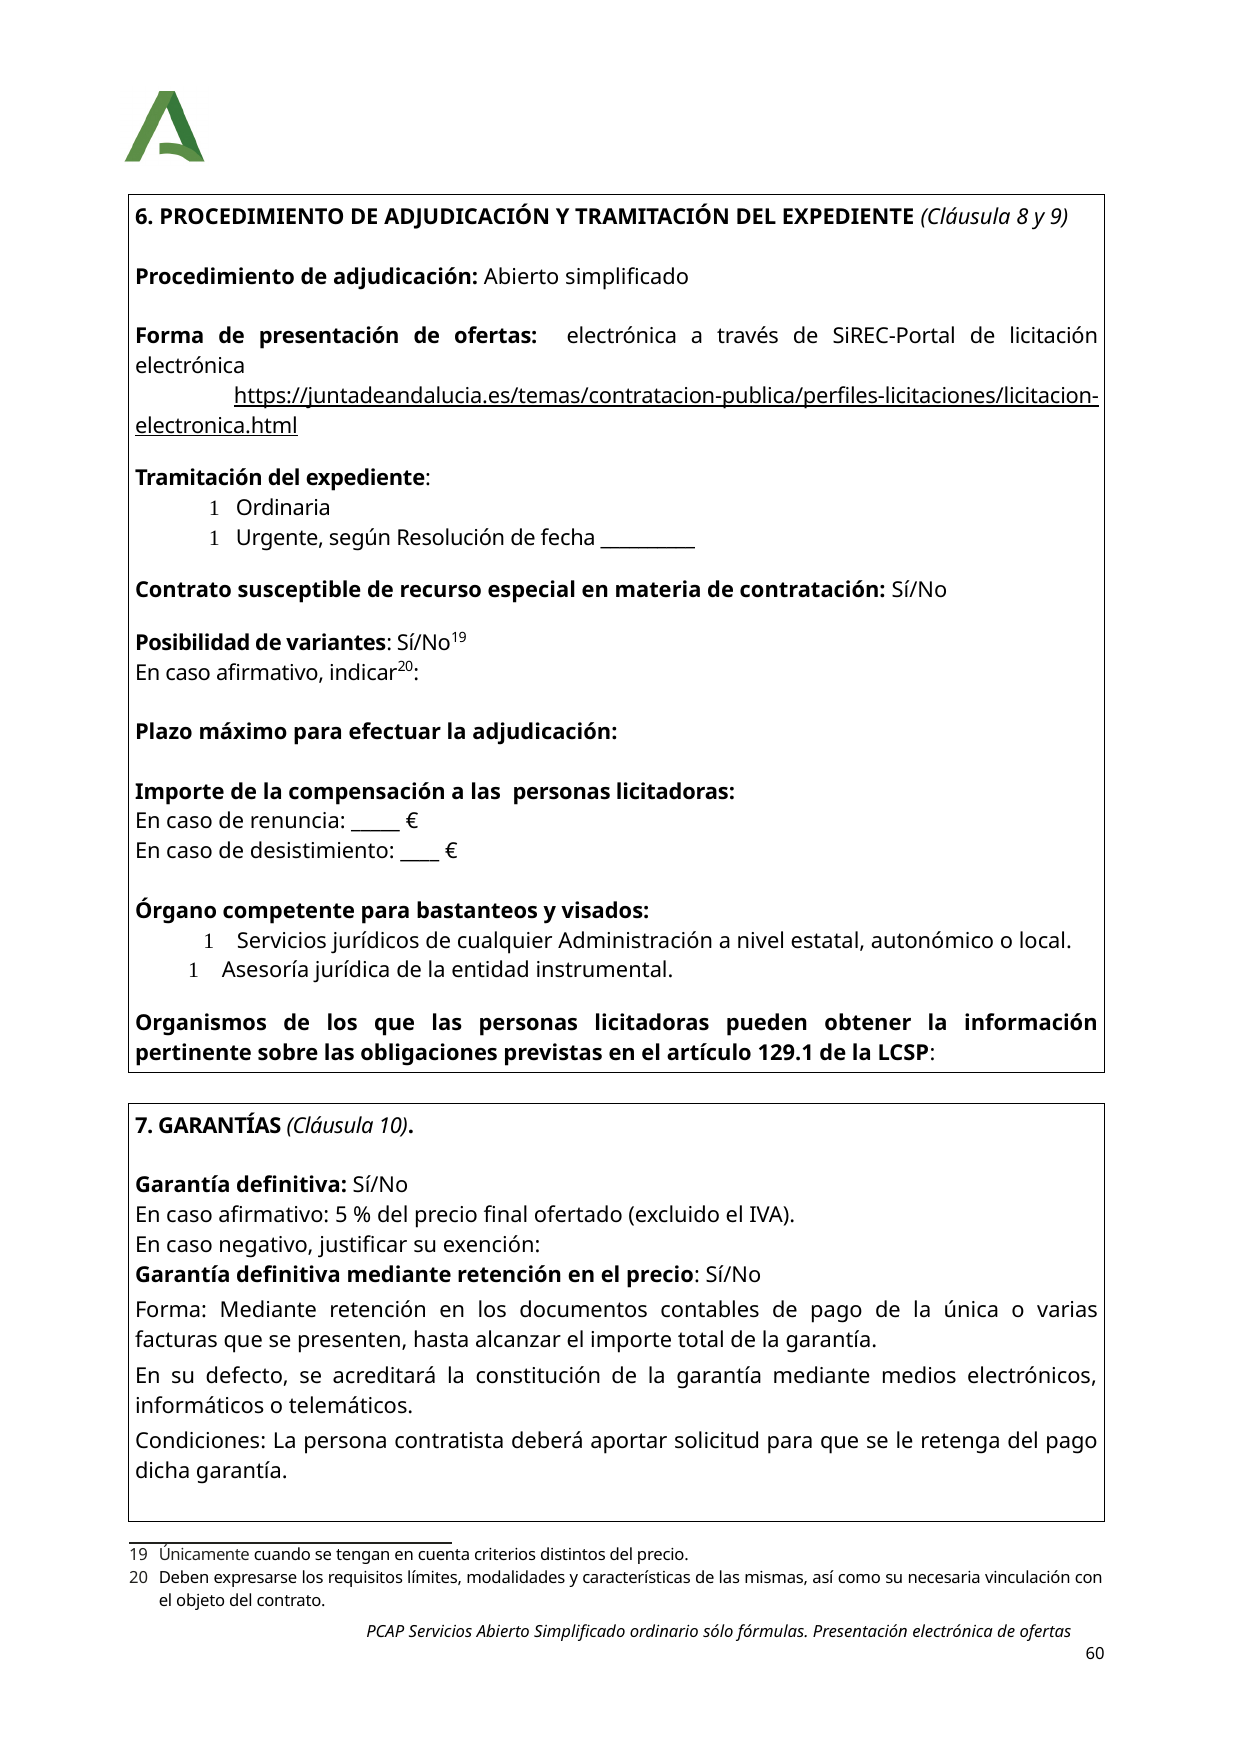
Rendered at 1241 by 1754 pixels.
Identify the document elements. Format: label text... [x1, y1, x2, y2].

table_header 7. GARANTÍAS (Cláusula 10). Garantía definitiva: Sí/No En caso afirmativo: 5 % del precio final ofertado (excluido el IVA). En caso negativo, justificar su exención: Garantía definitiva mediante retención en el precio: Sí/No Forma: Mediante retención en los documentos contables de pago de la única o varias facturas que se presenten, hasta alcanzar el importe total de la garantía. En su defecto, se acreditará la constitución de la garantía mediante medios electrónicos, informáticos o telemáticos. Condiciones: La persona contratista deberá aportar solicitud para que se le retenga del pago dicha garantía. [129, 1104, 1104, 1521]
table_header 6. PROCEDIMIENTO DE ADJUDICACIÓN Y TRAMITACIÓN DEL EXPEDIENTE (Cláusula 8 y 9) Procedimiento de adjudicación: Abierto simplificado Forma de presentación de ofertas: electrónica a través de SiREC-Portal de licitación electrónica https://juntadeandalucia.es/temas/contratacion-publica/perfiles-licitaciones/licitacion-electronica.html Tramitación del expediente:  Ordinaria  Urgente, según Resolución de fecha __________ Contrato susceptible de recurso especial en materia de contratación: Sí/No Posibilidad de variantes: Sí/No En caso afirmativo, indicar: Plazo máximo para efectuar la adjudicación: Importe de la compensación a las personas licitadoras: En caso de renuncia: _____ € En caso de desistimiento: ____ € Órgano competente para bastanteos y visados:  Servicios jurídicos de cualquier Administración a nivel estatal, autonómico o local.  Asesoría jurídica de la entidad instrumental. Organismos de los que las personas licitadoras pueden obtener la información pertinente sobre las obligaciones previstas en el artículo 129.1 de la LCSP: [129, 195, 1104, 1072]
picture [120, 86, 209, 166]
